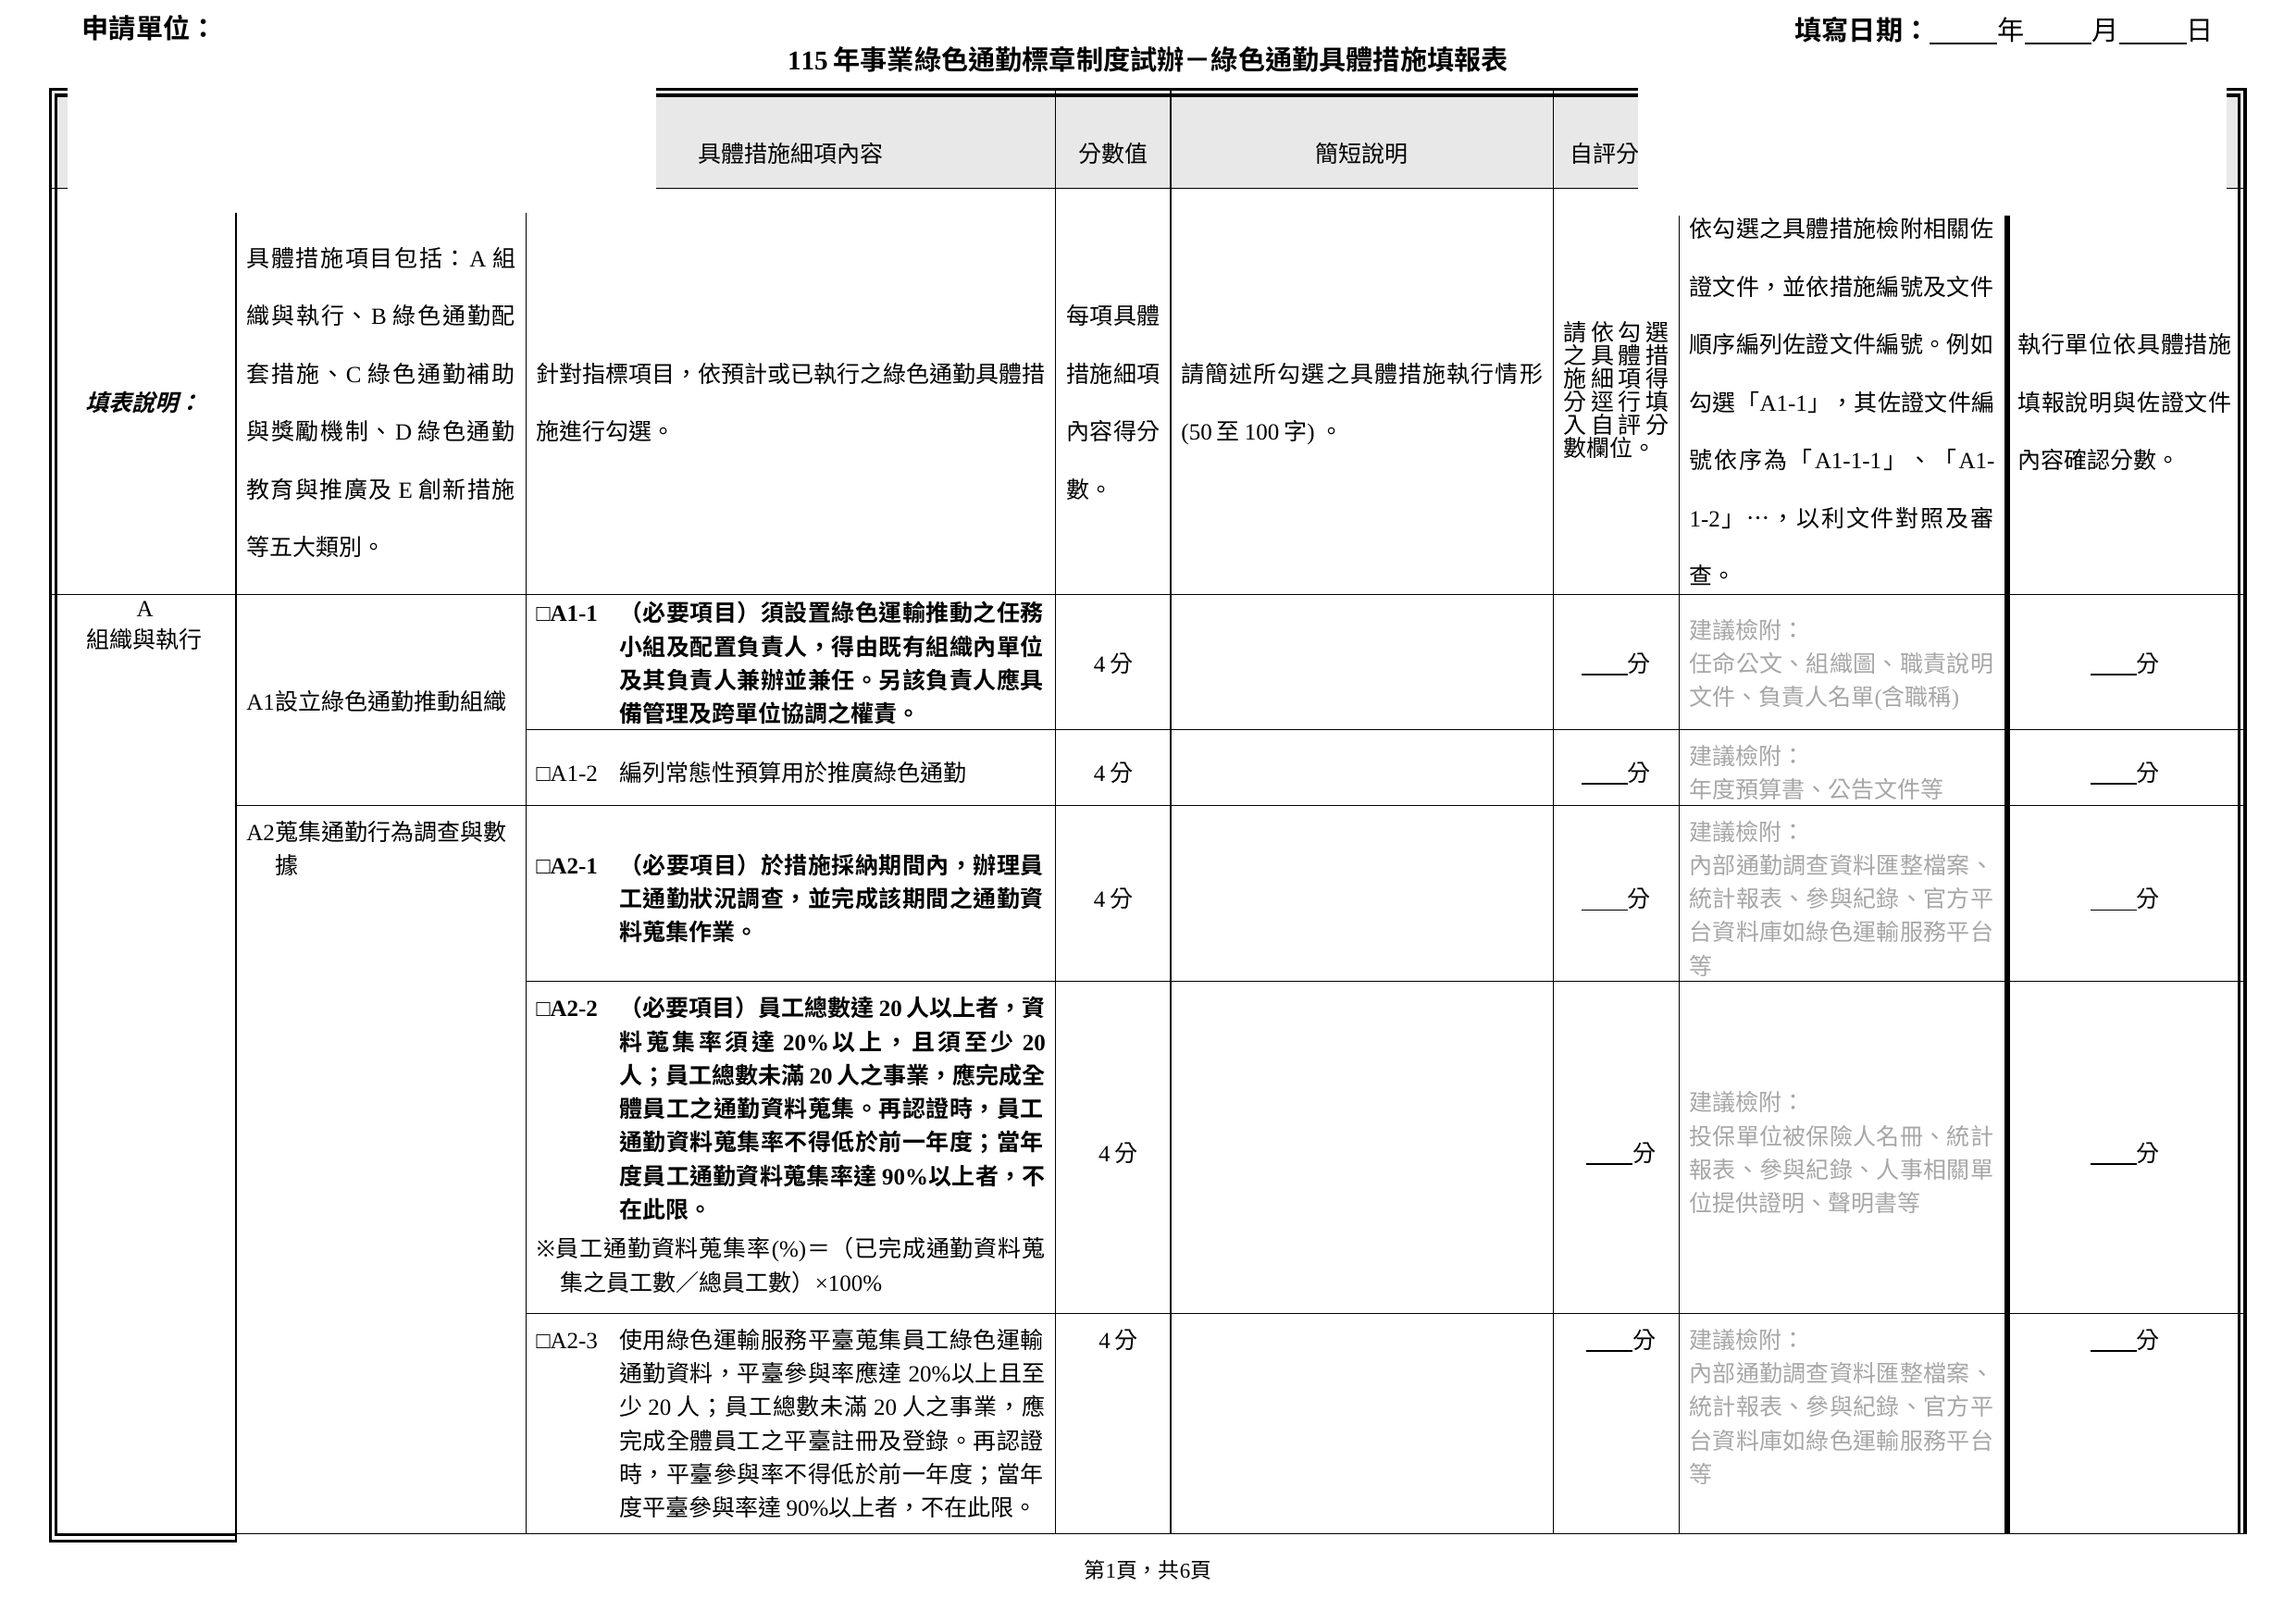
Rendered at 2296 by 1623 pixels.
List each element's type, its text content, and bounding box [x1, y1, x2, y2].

table_cell 請簡述所勾選之具體措施執行情形(50至100字) 。 [1172, 189, 1553, 594]
table_cell 4分 [1056, 595, 1170, 729]
table_cell □A2-3 使用綠色運輸服務平臺蒐集員工綠色運輸通勤資料，平臺參與率應達20%以上且至少20人；員工總數未滿20人之事業，應完成全體員工之平臺註冊及登錄。再認證時，平臺參與率不得低於前一年度；當年度平臺參與率達90%以上者，不在此限。 [527, 1314, 1055, 1533]
table_cell [1172, 982, 1553, 1313]
table_cell A 組織與執行 [57, 595, 235, 1533]
table_header 簡短說明 [1172, 97, 1553, 188]
text 申請單位： [81, 6, 642, 46]
table_cell 分 [2010, 730, 2238, 805]
table_cell 針對指標項目，依預計或已執行之綠色通勤具體措施進行勾選。 [527, 189, 1055, 594]
table_header [2227, 91, 2242, 188]
table_cell 執行單位依具體措施填報說明與佐證文件內容確認分數。 [2010, 189, 2238, 594]
table_cell 分 [1554, 595, 1679, 729]
text 115年事業綠色通勤標章制度試辦－綠色通勤具體措施填報表 [68, 0, 2227, 216]
table_cell 4分 [1056, 982, 1170, 1313]
table_cell [1172, 1314, 1553, 1533]
table_cell 建議檢附： 投保單位被保險人名冊、統計報表、參與紀錄、人事相關單位提供證明、聲明書等 [1680, 982, 2004, 1313]
table_cell [1172, 806, 1553, 981]
table_header 分數值 [1056, 97, 1170, 188]
table_cell 分 [1554, 730, 1679, 805]
text 填寫日期： 年 月 日 [1652, 9, 2213, 48]
table_cell 建議檢附： 內部通勤調查資料匯整檔案、統計報表、參與紀錄、官方平台資料庫如綠色運輸服務平台等 [1680, 1314, 2004, 1533]
table_cell □A2-1 （必要項目）於措施採納期間內，辦理員工通勤狀況調查，並完成該期間之通勤資料蒐集作業。 [527, 806, 1055, 981]
table_cell 填表說明： [57, 189, 235, 594]
table_cell □A2-2 （必要項目）員工總數達20人以上者，資料蒐集率須達20%以上，且須至少20人；員工總數未滿20人之事業，應完成全體員工之通勤資料蒐集。再認證時，員工通勤資料蒐集率不得低於前一年度；當年度員工通勤資料蒐集率達90%以上者，不在此限。 ※員工通勤資料蒐集率(%)＝（已完成通勤資料蒐集之員工數／總員工數）×100% [527, 982, 1055, 1313]
table_cell 建議檢附： 內部通勤調查資料匯整檔案、統計報表、參與紀錄、官方平台資料庫如綠色運輸服務平台等 [1680, 806, 2004, 981]
table_cell 分 [2010, 595, 2238, 729]
table_cell 請依勾選之具體措施細項得分逕行填入自評分數欄位。 [1554, 189, 1679, 594]
table_cell 分 [2010, 982, 2238, 1313]
table_cell A1 設立綠色通勤推動組織 [237, 595, 526, 805]
table_cell □A1-2 編列常態性預算用於推廣綠色通勤 [527, 730, 1055, 805]
table_cell [1172, 595, 1553, 729]
table_cell 每項具體措施細項內容得分數。 [1056, 189, 1170, 594]
table_cell 建議檢附： 年度預算書、公告文件等 [1680, 730, 2004, 805]
table_header [54, 91, 68, 188]
table_cell 分 [1554, 806, 1679, 981]
table_header 具體措施細項內容 [656, 97, 1055, 188]
table_cell 具體措施項目包括：A組織與執行、B綠色通勤配套措施、C綠色通勤補助與獎勵機制、D綠色通勤教育與推廣及E創新措施等五大類別。 [237, 213, 526, 594]
table_cell 分 [2010, 1314, 2238, 1533]
table_header 自評分數 [1554, 97, 1638, 188]
table_cell 4分 [1056, 806, 1170, 981]
table_cell 分 [1554, 1314, 1679, 1533]
table_cell 分 [2010, 806, 2238, 981]
table_cell 4分 [1056, 1314, 1170, 1533]
table_cell 建議檢附： 任命公文、組織圖、職責說明文件、負責人名單(含職稱) [1680, 595, 2004, 729]
table_cell A2 蒐集通勤行為調查與數據 [237, 806, 526, 1533]
table_cell [1172, 730, 1553, 805]
table_cell 4分 [1056, 730, 1170, 805]
table_cell 分 [1554, 982, 1679, 1313]
table_cell □A1-1 （必要項目）須設置綠色運輸推動之任務小組及配置負責人，得由既有組織內單位及其負責人兼辦並兼任。另該負責人應具備管理及跨單位協調之權責。 [527, 595, 1055, 729]
table_cell 依勾選之具體措施檢附相關佐證文件，並依措施編號及文件順序編列佐證文件編號。例如勾選「A1-1」，其佐證文件編號依序為「A1-1-1」、「A1-1-2」…，以利文件對照及審查。 [1680, 216, 2004, 594]
